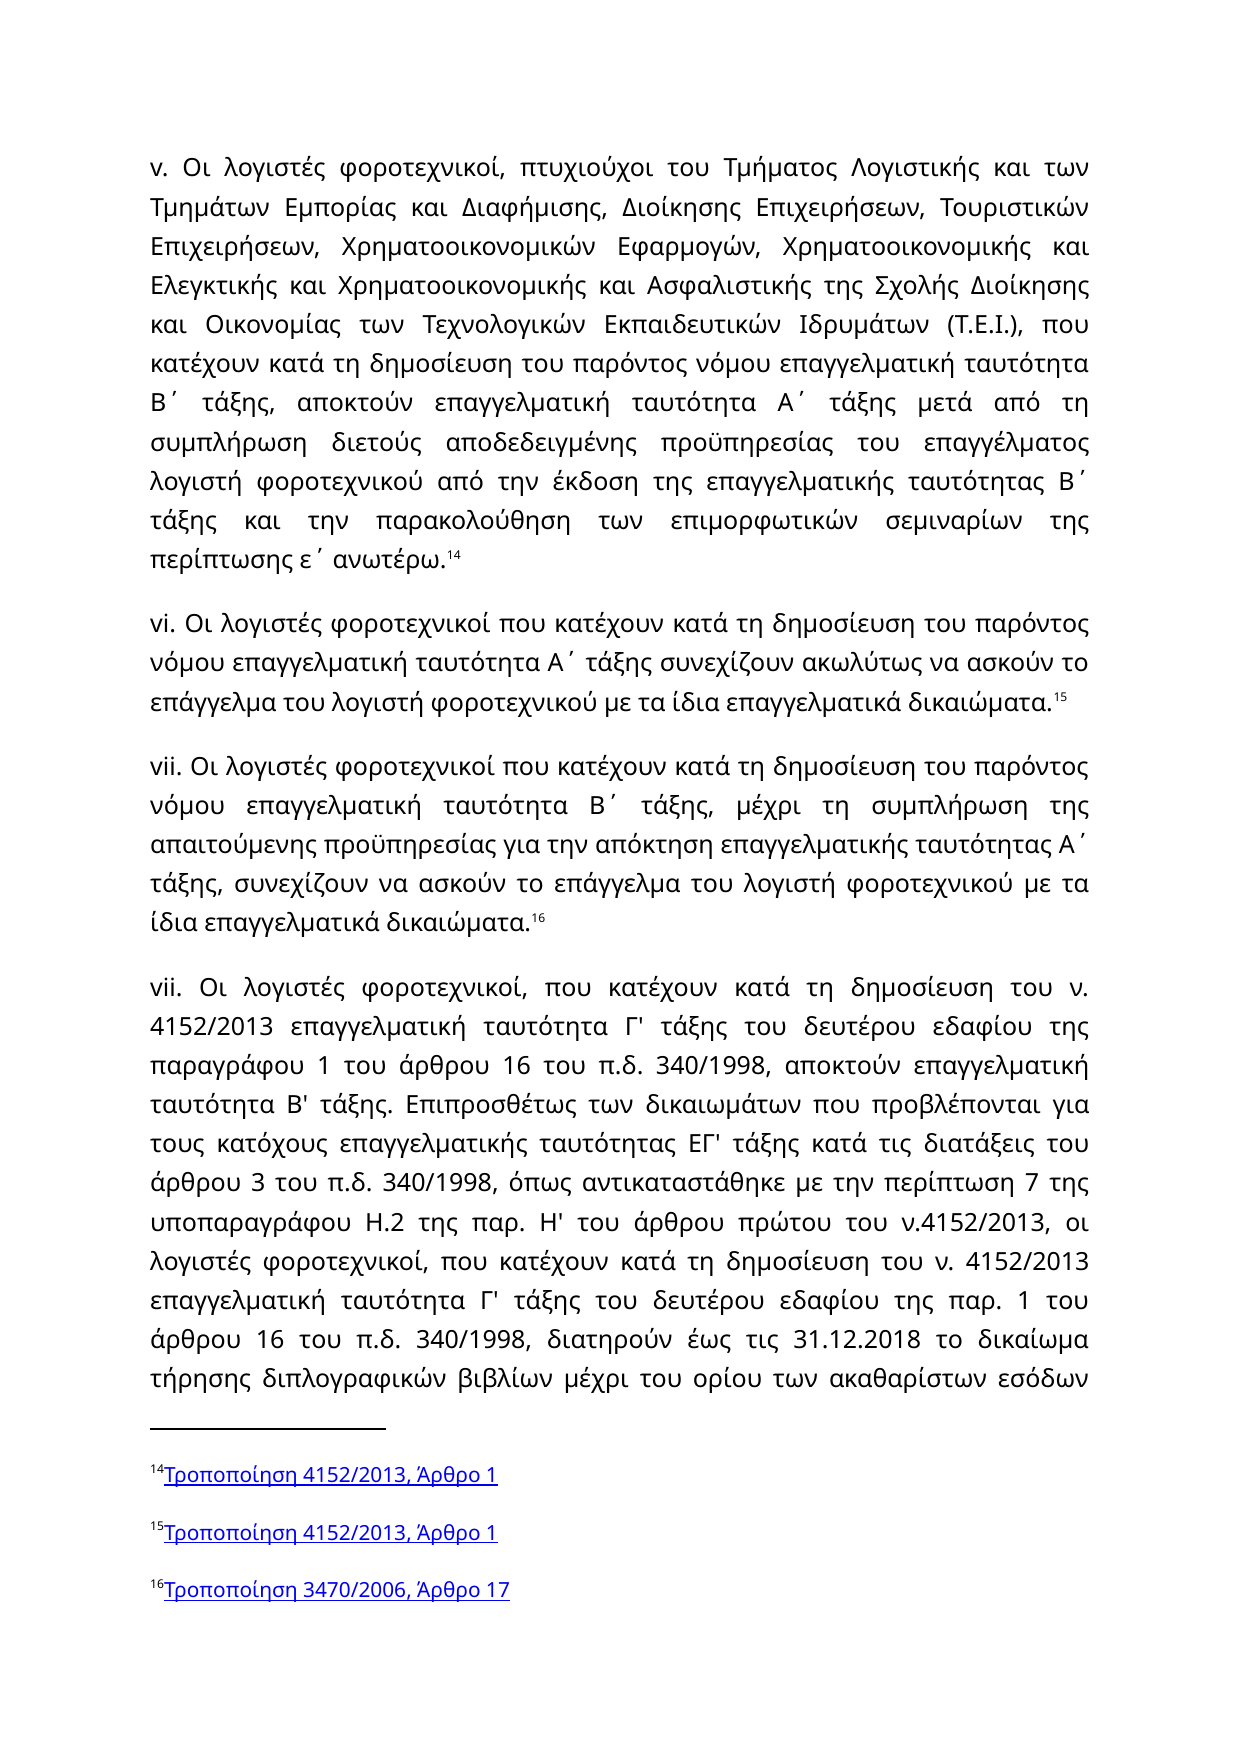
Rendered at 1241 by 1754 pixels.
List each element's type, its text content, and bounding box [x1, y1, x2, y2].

text Τροποποίηση 3470/2006, Άρθρο 17 [150, 1576, 1090, 1604]
text Τροποποίηση 4152/2013, Άρθρο 1 [150, 1518, 1090, 1546]
text vi. Οι λογιστές φοροτεχνικοί που κατέχουν κατά τη δημοσίευση του παρόντος νόμου επαγγελματική ταυτότητα Α΄ τάξης συνεχίζουν ακωλύτως να ασκούν το επάγγελμα του λογιστή φοροτεχνικού με τα ίδια επαγγελματικά δικαιώματα. [150, 606, 1090, 718]
text Τροποποίηση 4152/2013, Άρθρο 1 [150, 1460, 1090, 1489]
text v. Οι λογιστές φοροτεχνικοί, πτυχιούχοι του Τμήματος Λογιστικής και των Τμημάτων Εμπορίας και Διαφήμισης, Διοίκησης Επιχειρήσεων, Τουριστικών Επιχειρήσεων, Χρηματοοικονομικών Εφαρμογών, Χρηματοοικονομικής και Ελεγκτικής και Χρηματοοικονομικής και Ασφαλιστικής της Σχολής Διοίκησης και Οικονομίας των Τεχνολογικών Εκπαιδευτικών Ιδρυμάτων (Τ.Ε.Ι.), που κατέχουν κατά τη δημοσίευση του παρόντος νόμου επαγγελματική ταυτότητα Β΄ τάξης, αποκτούν επαγγελματική ταυτότητα Α΄ τάξης μετά από τη συμπλήρωση διετούς αποδεδειγμένης προϋπηρεσίας του επαγγέλματος λογιστή φοροτεχνικού από την έκδοση της επαγγελματικής ταυτότητας Β΄ τάξης και την παρακολούθηση των επιμορφωτικών σεμιναρίων της περίπτωσης ε΄ ανωτέρω. [150, 150, 1090, 576]
text vii. Οι λογιστές φοροτεχνικοί που κατέχουν κατά τη δημοσίευση του παρόντος νόμου επαγγελματική ταυτότητα Β΄ τάξης, μέχρι τη συμπλήρωση της απαιτούμενης προϋπηρεσίας για την απόκτηση επαγγελματικής ταυτότητας Α΄ τάξης, συνεχίζουν να ασκούν το επάγγελμα του λογιστή φοροτεχνικού με τα ίδια επαγγελματικά δικαιώματα. [150, 748, 1090, 939]
text vii. Οι λογιστές φοροτεχνικοί, που κατέχουν κατά τη δημοσίευση του ν. 4152/2013 επαγγελματική ταυτότητα Γ' τάξης του δευτέρου εδαφίου της παραγράφου 1 του άρθρου 16 του π.δ. 340/1998, αποκτούν επαγγελματική ταυτότητα Β' τάξης. Επιπροσθέτως των δικαιωμάτων που προβλέπονται για τους κατόχους επαγγελματικής ταυτότητας ΕΓ' τάξης κατά τις διατάξεις του άρθρου 3 του π.δ. 340/1998, όπως αντικαταστάθηκε με την περίπτωση 7 της υποπαραγράφου Η.2 της παρ. Η' του άρθρου πρώτου του ν.4152/2013, οι λογιστές φοροτεχνικοί, που κατέχουν κατά τη δημοσίευση του ν. 4152/2013 επαγγελματική ταυτότητα Γ' τάξης του δευτέρου εδαφίου της παρ. 1 του άρθρου 16 του π.δ. 340/1998, διατηρούν έως τις 31.12.2018 το δικαίωμα τήρησης διπλογραφικών βιβλίων μέχρι του ορίου των ακαθαρίστων εσόδων [150, 969, 1090, 1395]
